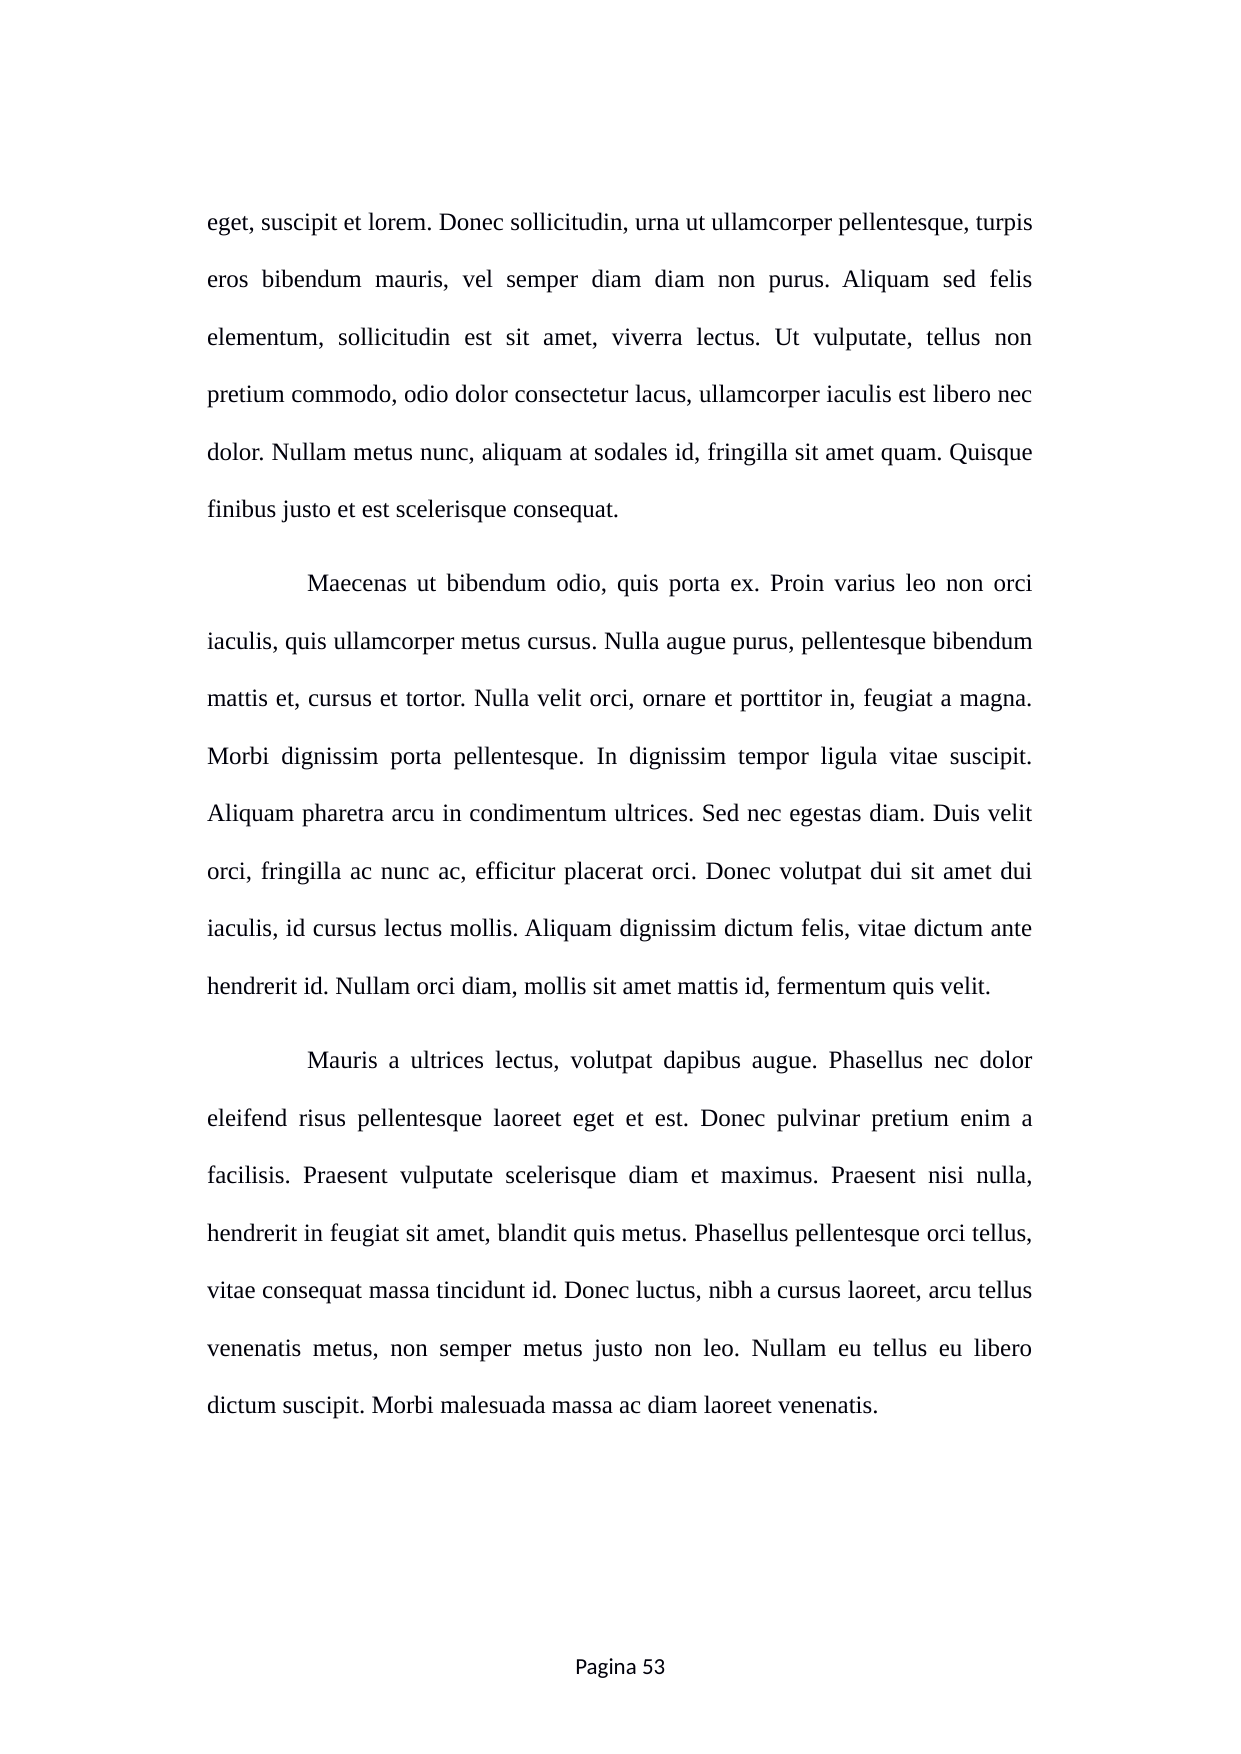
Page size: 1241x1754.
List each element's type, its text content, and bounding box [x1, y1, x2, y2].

text eget, suscipit et lorem. Donec sollicitudin, urna ut ullamcorper pellentesque, turpis eros bibendum mauris, vel semper diam diam non purus. Aliquam sed felis elementum, sollicitudin est sit amet, viverra lectus. Ut vulputate, tellus non pretium commodo, odio dolor consectetur lacus, ullamcorper iaculis est libero nec dolor. Nullam metus nunc, aliquam at sodales id, fringilla sit amet quam. Quisque finibus justo et est scelerisque consequat. [207, 207, 1033, 523]
text Mauris a ultrices lectus, volutpat dapibus augue. Phasellus nec dolor eleifend risus pellentesque laoreet eget et est. Donec pulvinar pretium enim a facilisis. Praesent vulputate scelerisque diam et maximus. Praesent nisi nulla, hendrerit in feugiat sit amet, blandit quis metus. Phasellus pellentesque orci tellus, vitae consequat massa tincidunt id. Donec luctus, nibh a cursus laoreet, arcu tellus venenatis metus, non semper metus justo non leo. Nullam eu tellus eu libero dictum suscipit. Morbi malesuada massa ac diam laoreet venenatis. [207, 1045, 1033, 1419]
text Maecenas ut bibendum odio, quis porta ex. Proin varius leo non orci iaculis, quis ullamcorper metus cursus. Nulla augue purus, pellentesque bibendum mattis et, cursus et tortor. Nulla velit orci, ornare et porttitor in, feugiat a magna. Morbi dignissim porta pellentesque. In dignissim tempor ligula vitae suscipit. Aliquam pharetra arcu in condimentum ultrices. Sed nec egestas diam. Duis velit orci, fringilla ac nunc ac, efficitur placerat orci. Donec volutpat dui sit amet dui iaculis, id cursus lectus mollis. Aliquam dignissim dictum felis, vitae dictum ante hendrerit id. Nullam orci diam, mollis sit amet mattis id, fermentum quis velit. [207, 568, 1033, 1000]
